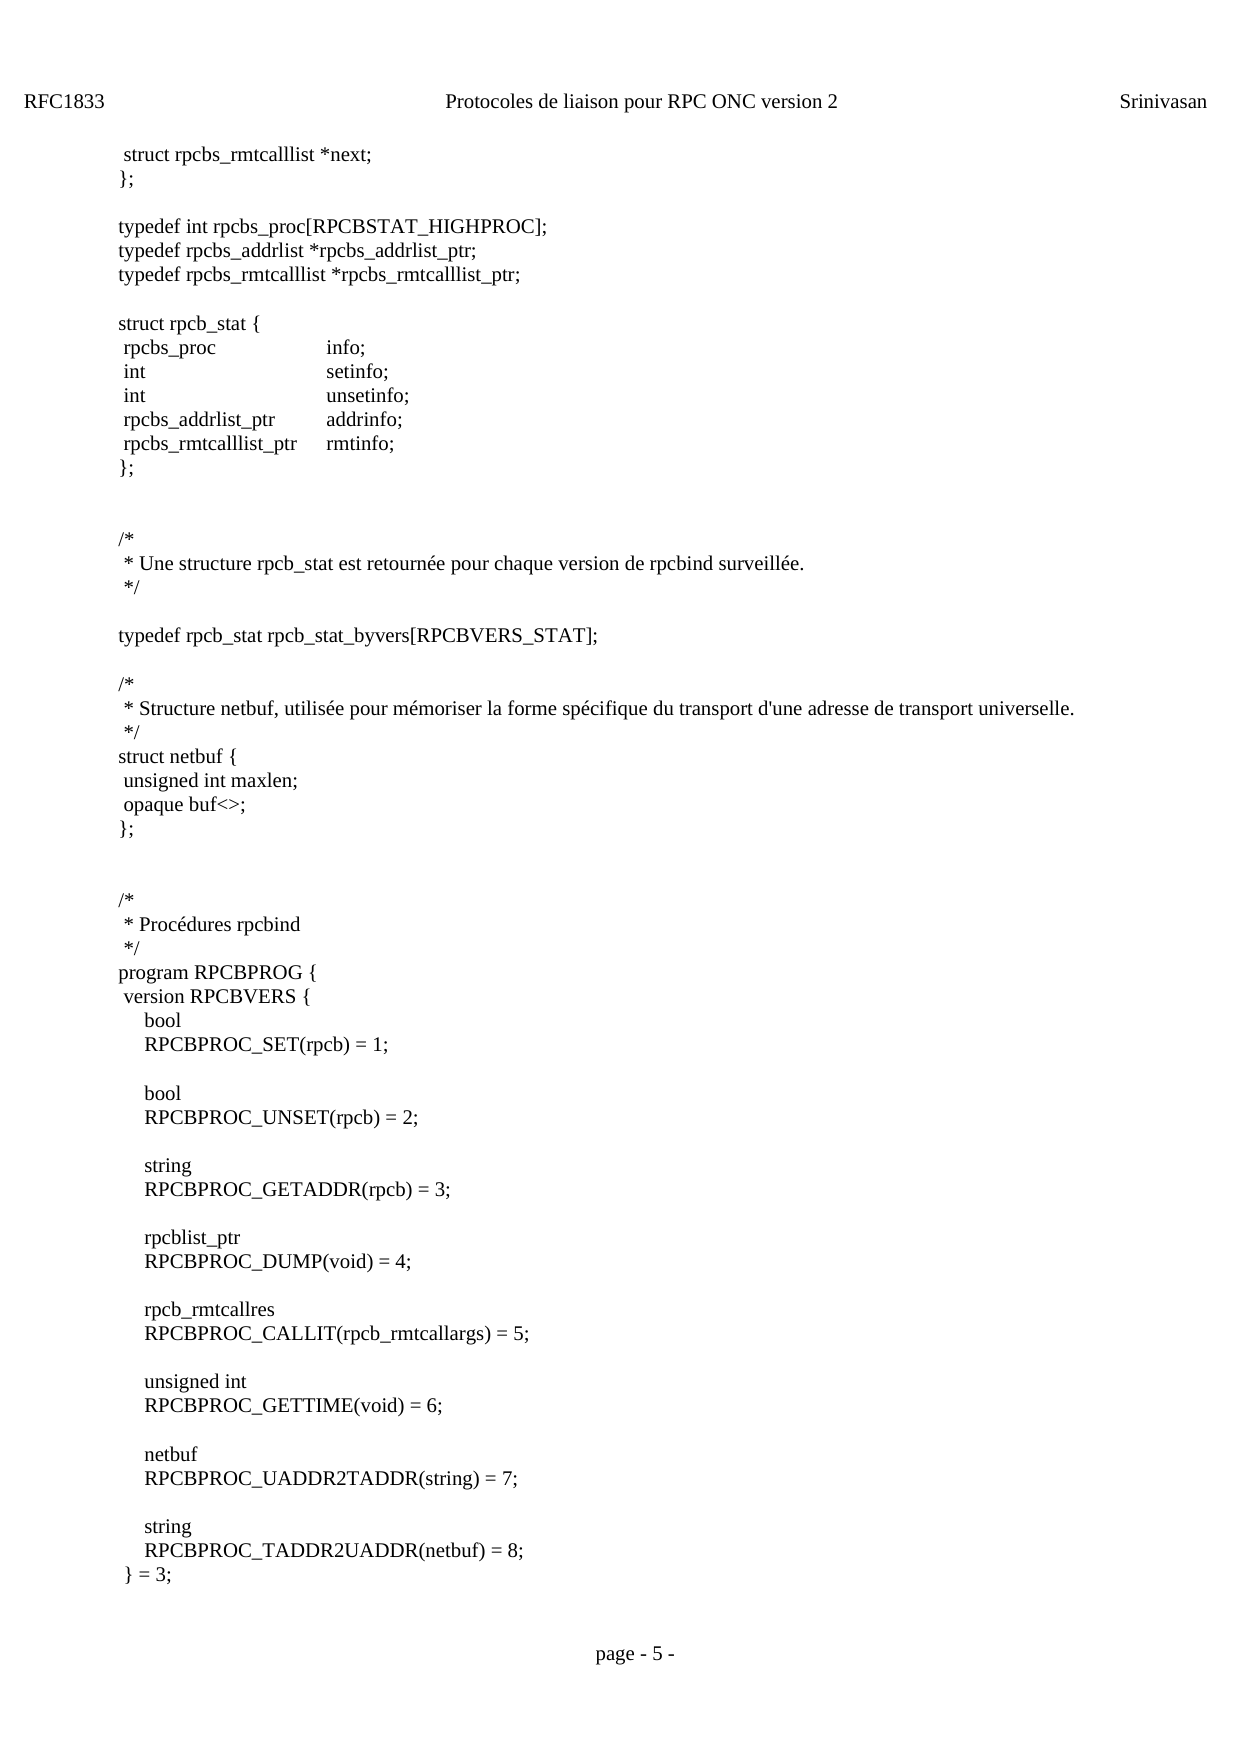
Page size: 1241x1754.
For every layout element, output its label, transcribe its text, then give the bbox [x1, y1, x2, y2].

text rpcbs_addrlist_ptr addrinfo; [118, 407, 1152, 431]
text RPCBPROC_UNSET(rpcb) = 2; [118, 1104, 1152, 1129]
text */ [118, 936, 1152, 960]
text struct rpcb_stat { [118, 311, 1152, 334]
text rpcbs_rmtcalllist_ptr rmtinfo; [118, 431, 1152, 455]
text int unsetinfo; [118, 383, 1152, 407]
text /* [118, 527, 1152, 551]
text */ [118, 719, 1152, 744]
text * Structure netbuf, utilisée pour mémoriser la forme spécifique du transport d'une adresse de transport universelle. [118, 696, 1152, 719]
text unsigned int [118, 1369, 1152, 1393]
text RPCBPROC_SET(rpcb) = 1; [118, 1032, 1152, 1056]
text RPCBPROC_UADDR2TADDR(string) = 7; [118, 1466, 1152, 1489]
text */ [118, 575, 1152, 599]
text } = 3; [118, 1562, 1152, 1586]
text RPCBPROC_GETTIME(void) = 6; [118, 1393, 1152, 1417]
text RPCBPROC_TADDR2UADDR(netbuf) = 8; [118, 1538, 1152, 1562]
text typedef int rpcbs_proc[RPCBSTAT_HIGHPROC]; [118, 214, 1152, 238]
text /* [118, 671, 1152, 696]
text typedef rpcb_stat rpcb_stat_byvers[RPCBVERS_STAT]; [118, 623, 1152, 647]
text int setinfo; [118, 359, 1152, 383]
text * Une structure rpcb_stat est retournée pour chaque version de rpcbind surveillée. [118, 551, 1152, 575]
text rpcblist_ptr [118, 1225, 1152, 1249]
text opaque buf<>; [118, 792, 1152, 816]
text version RPCBVERS { [118, 984, 1152, 1008]
text bool [118, 1081, 1152, 1104]
text * Procédures rpcbind [118, 912, 1152, 936]
text bool [118, 1008, 1152, 1032]
text /* [118, 888, 1152, 912]
text string [118, 1514, 1152, 1538]
text typedef rpcbs_addrlist *rpcbs_addrlist_ptr; [118, 238, 1152, 262]
text typedef rpcbs_rmtcalllist *rpcbs_rmtcalllist_ptr; [118, 262, 1152, 286]
text RPCBPROC_DUMP(void) = 4; [118, 1249, 1152, 1273]
text rpcbs_proc info; [118, 334, 1152, 359]
text struct rpcbs_rmtcalllist *next; [118, 142, 1152, 166]
text }; [118, 816, 1152, 840]
text struct netbuf { [118, 744, 1152, 768]
text string [118, 1153, 1152, 1177]
text RPCBPROC_GETADDR(rpcb) = 3; [118, 1177, 1152, 1201]
text unsigned int maxlen; [118, 768, 1152, 792]
text program RPCBPROG { [118, 960, 1152, 984]
text }; [118, 166, 1152, 190]
text }; [118, 455, 1152, 479]
text rpcb_rmtcallres [118, 1297, 1152, 1321]
text RPCBPROC_CALLIT(rpcb_rmtcallargs) = 5; [118, 1321, 1152, 1345]
text netbuf [118, 1441, 1152, 1466]
